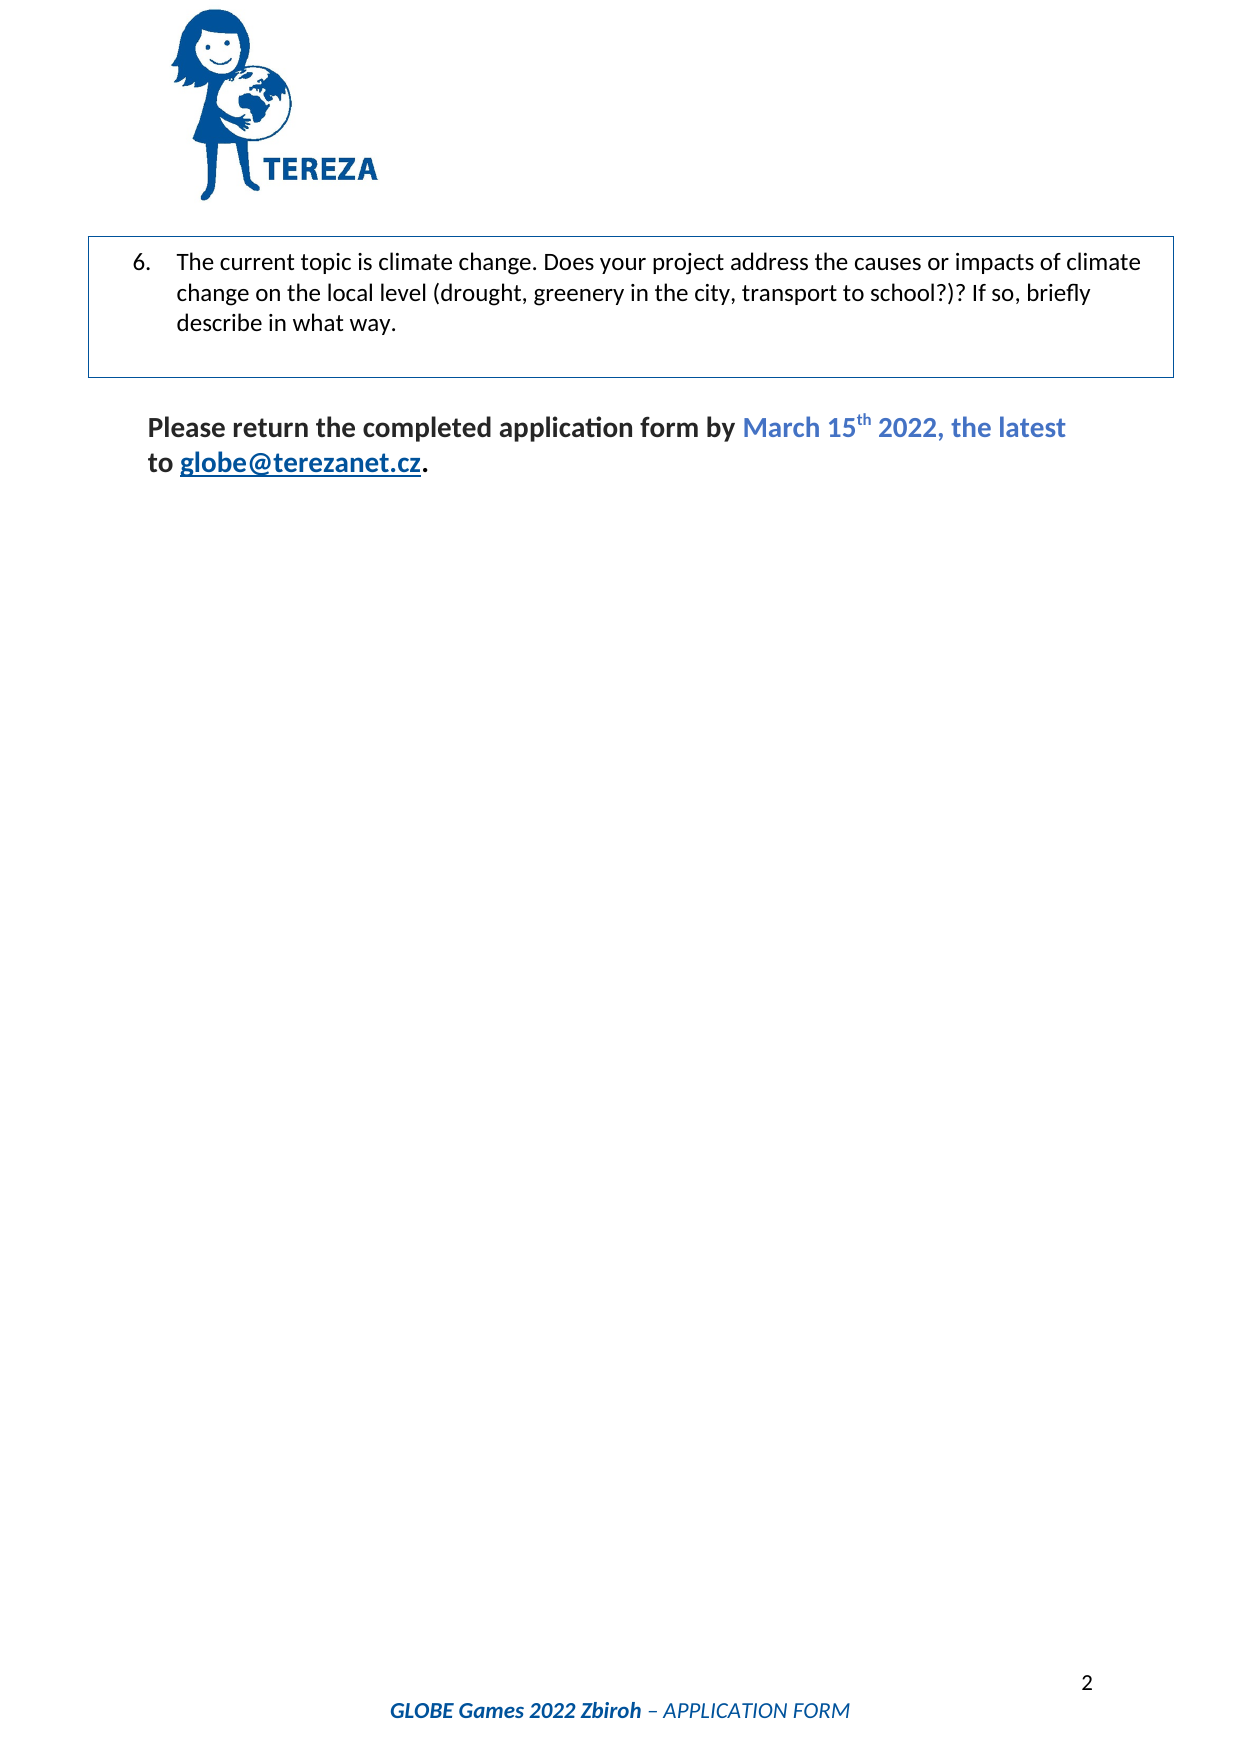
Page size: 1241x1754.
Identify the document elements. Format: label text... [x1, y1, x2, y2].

text Please return the completed application form by March 15th 2022, the latest to globe@terezanet.cz. [148, 378, 1093, 480]
picture [147, 0, 385, 218]
table_cell The current topic is climate change. Does your project address the causes or impacts of climate change on the local level (drought, greenery in the city, transport to school?)? If so, briefly describe in what way. [89, 237, 1173, 377]
